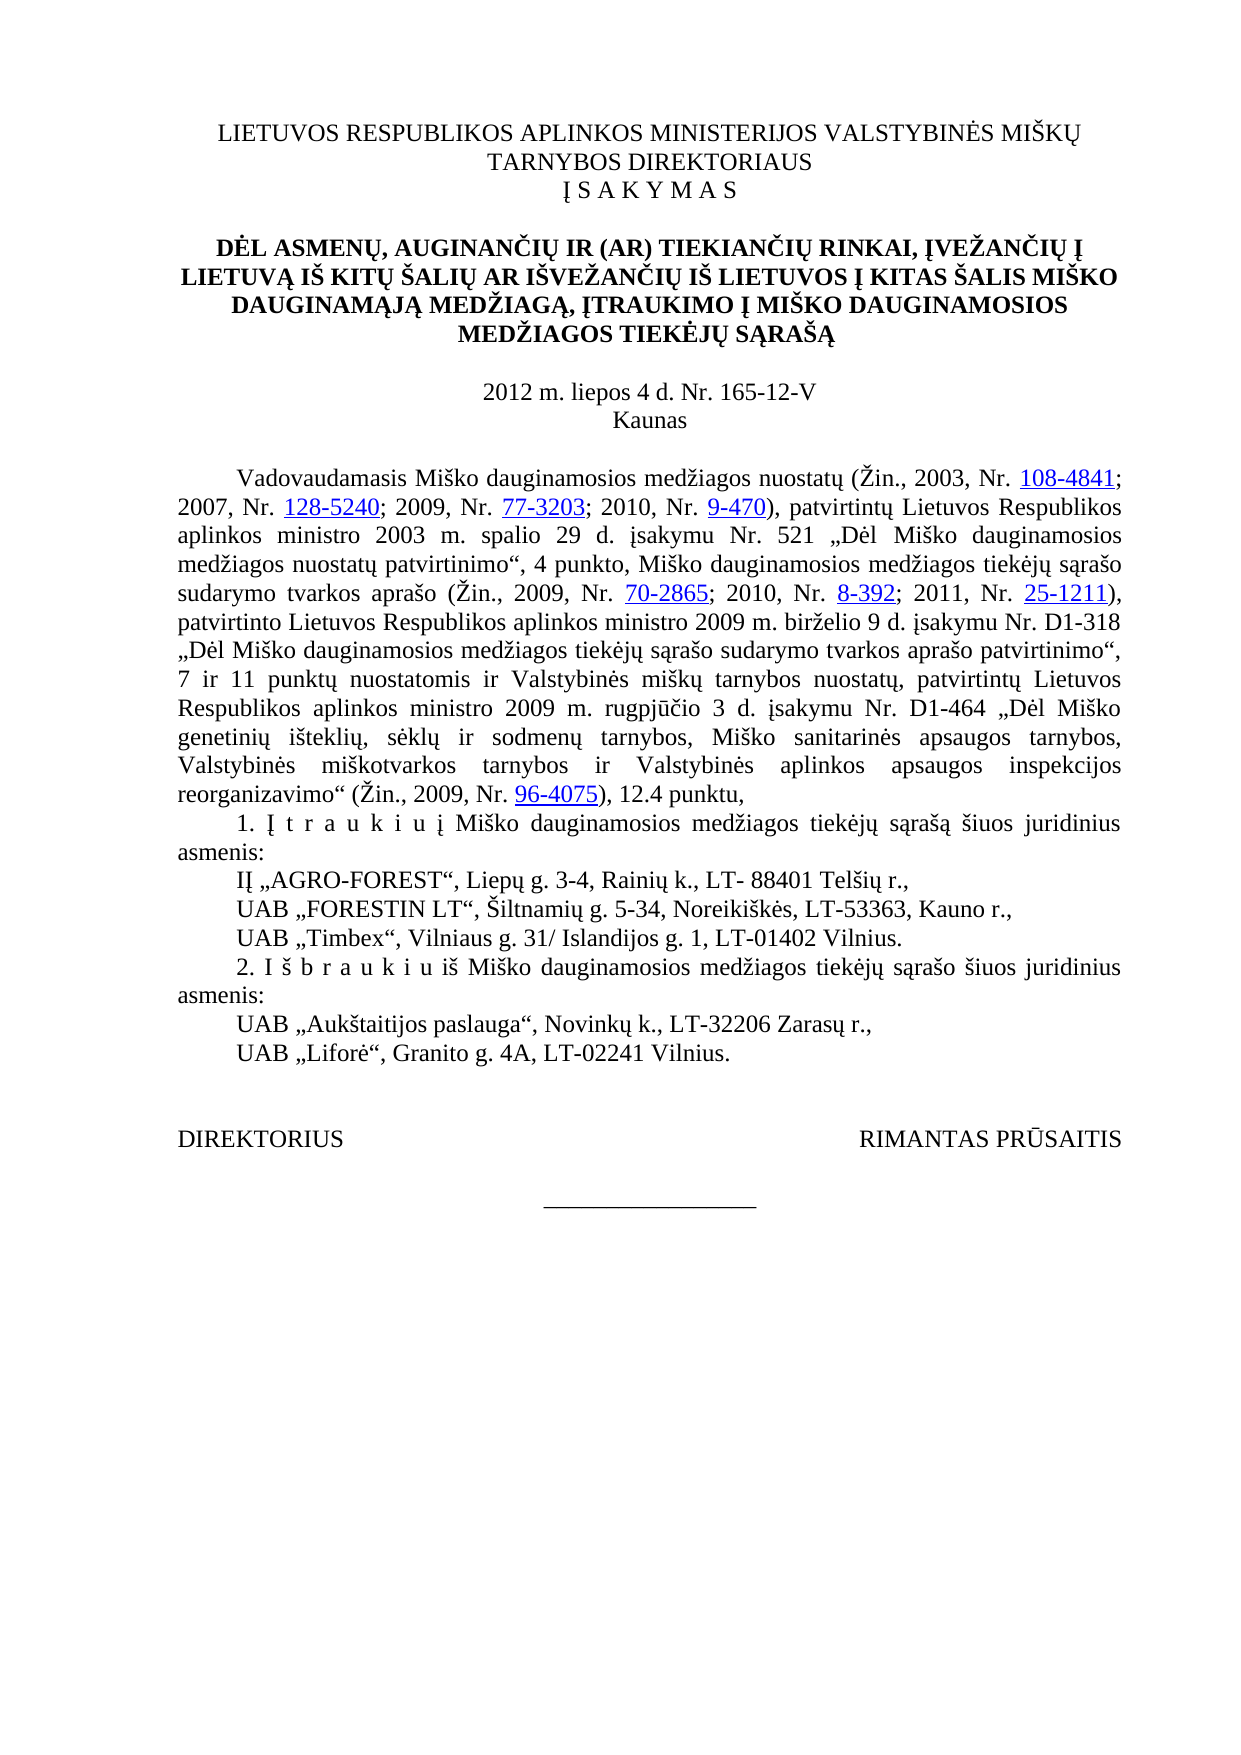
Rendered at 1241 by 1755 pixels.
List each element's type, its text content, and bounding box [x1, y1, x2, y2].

text LIETUVOS RESPUBLIKOS APLINKOS MINISTERIJOS VALSTYBINĖS MIŠKŲ TARNYBOS DIREKTORIAUS [177, 118, 1122, 176]
text UAB „FORESTIN LT“, Šiltnamių g. 5-34, Noreikiškės, LT-53363, Kauno r., [177, 894, 1122, 923]
text 2. I š b r a u k i u iš Miško dauginamosios medžiagos tiekėjų sąrašo šiuos juridinius asmenis: [177, 952, 1122, 1009]
text Į S A K Y M A S [177, 176, 1122, 204]
text IĮ „AGRO-FOREST“, Liepų g. 3-4, Rainių k., LT- 88401 Telšių r., [177, 866, 1122, 894]
text UAB „Timbex“, Vilniaus g. 31/ Islandijos g. 1, LT-01402 Vilnius. [177, 923, 1122, 952]
text _________________ [177, 1182, 1122, 1211]
text 2012 m. liepos 4 d. Nr. 165-12-V [177, 377, 1122, 406]
text 1. Į t r a u k i u į Miško dauginamosios medžiagos tiekėjų sąrašą šiuos juridinius asmenis: [177, 808, 1122, 866]
text Vadovaudamasis Miško dauginamosios medžiagos nuostatų (Žin., 2003, Nr. 108-4841; 2007, Nr. 128-5240; 2009, Nr. 77-3203; 2010, Nr. 9-470), patvirtintų Lietuvos Respublikos aplinkos ministro 2003 m. spalio 29 d. įsakymu Nr. 521 „Dėl miško dauginamosios medžiagos nuostatų patvirtinimo“, 4 punkto, Miško dauginamosios medžiagos tiekėjų sąrašo sudarymo tvarkos aprašo (Žin., 2009, Nr. 70-2865; 2010, Nr. 8-392; 2011, Nr. 25-1211), patvirtinto Lietuvos Respublikos aplinkos ministro 2009 m. birželio 9 d. įsakymu Nr. D1-318 „Dėl miško dauginamosios medžiagos tiekėjų sąrašo sudarymo tvarkos aprašo patvirtinimo“, 7 ir 11 punktų nuostatomis ir Valstybinės miškų tarnybos nuostatų, patvirtintų Lietuvos Respublikos aplinkos ministro 2009 m. rugpjūčio 3 d. įsakymu Nr. D1-464 „Dėl Miško genetinių išteklių, sėklų ir sodmenų tarnybos, Miško sanitarinės apsaugos tarnybos, Valstybinės miškotvarkos tarnybos ir Valstybinės aplinkos apsaugos inspekcijos reorganizavimo“ (Žin., 2009, Nr. 96-4075), 12.4 punktu, [177, 463, 1122, 808]
text DĖL asmenų, auginančių ir (ar) tiekiančių rinkai, įvežančių į Lietuvą iš kitų šalių ar išvežančių iš Lietuvos į kitas šalis miško dauginamąją medžiagą, įtraukimo į Miško dauginamosios medžiagos tiekėjų sąrašą [177, 233, 1122, 348]
text UAB „Aukštaitijos paslauga“, Novinkų k., LT-32206 Zarasų r., [177, 1009, 1122, 1038]
text Kaunas [177, 406, 1122, 434]
text UAB „Liforė“, Granito g. 4a, LT-02241 Vilnius. [177, 1038, 1122, 1067]
text Direktorius Rimantas Prūsaitis [177, 1124, 1122, 1153]
